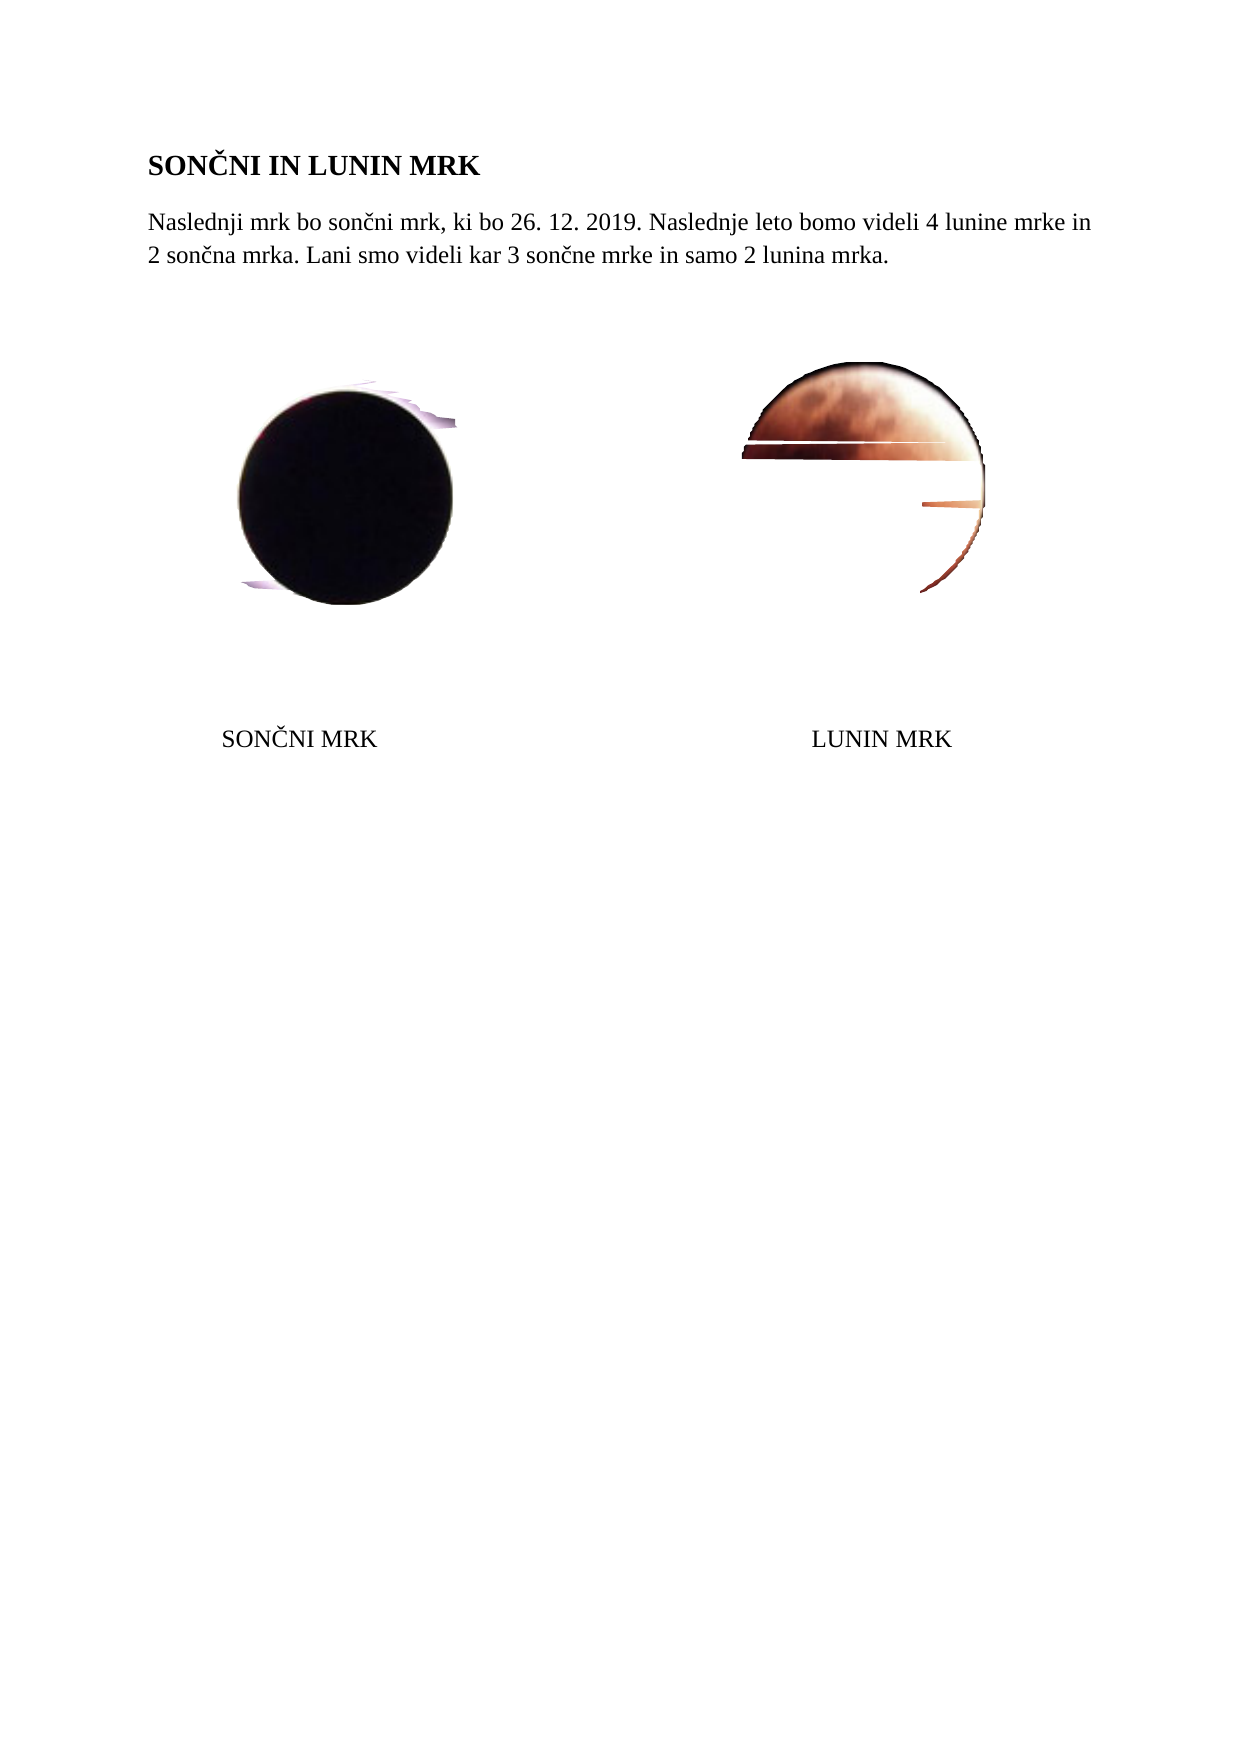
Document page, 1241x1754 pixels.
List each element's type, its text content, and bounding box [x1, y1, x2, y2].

text SONČNI IN LUNIN MRK [148, 148, 1093, 181]
text Naslednji mrk bo sončni mrk, ki bo 26. 12. 2019. Naslednje leto bomo videli 4 lunine mrke in 2 sončna mrka. Lani smo videli kar 3 sončne mrke in samo 2 lunina mrka. [148, 207, 1093, 269]
text SONČNI MRK LUNIN MRK [148, 724, 1093, 753]
